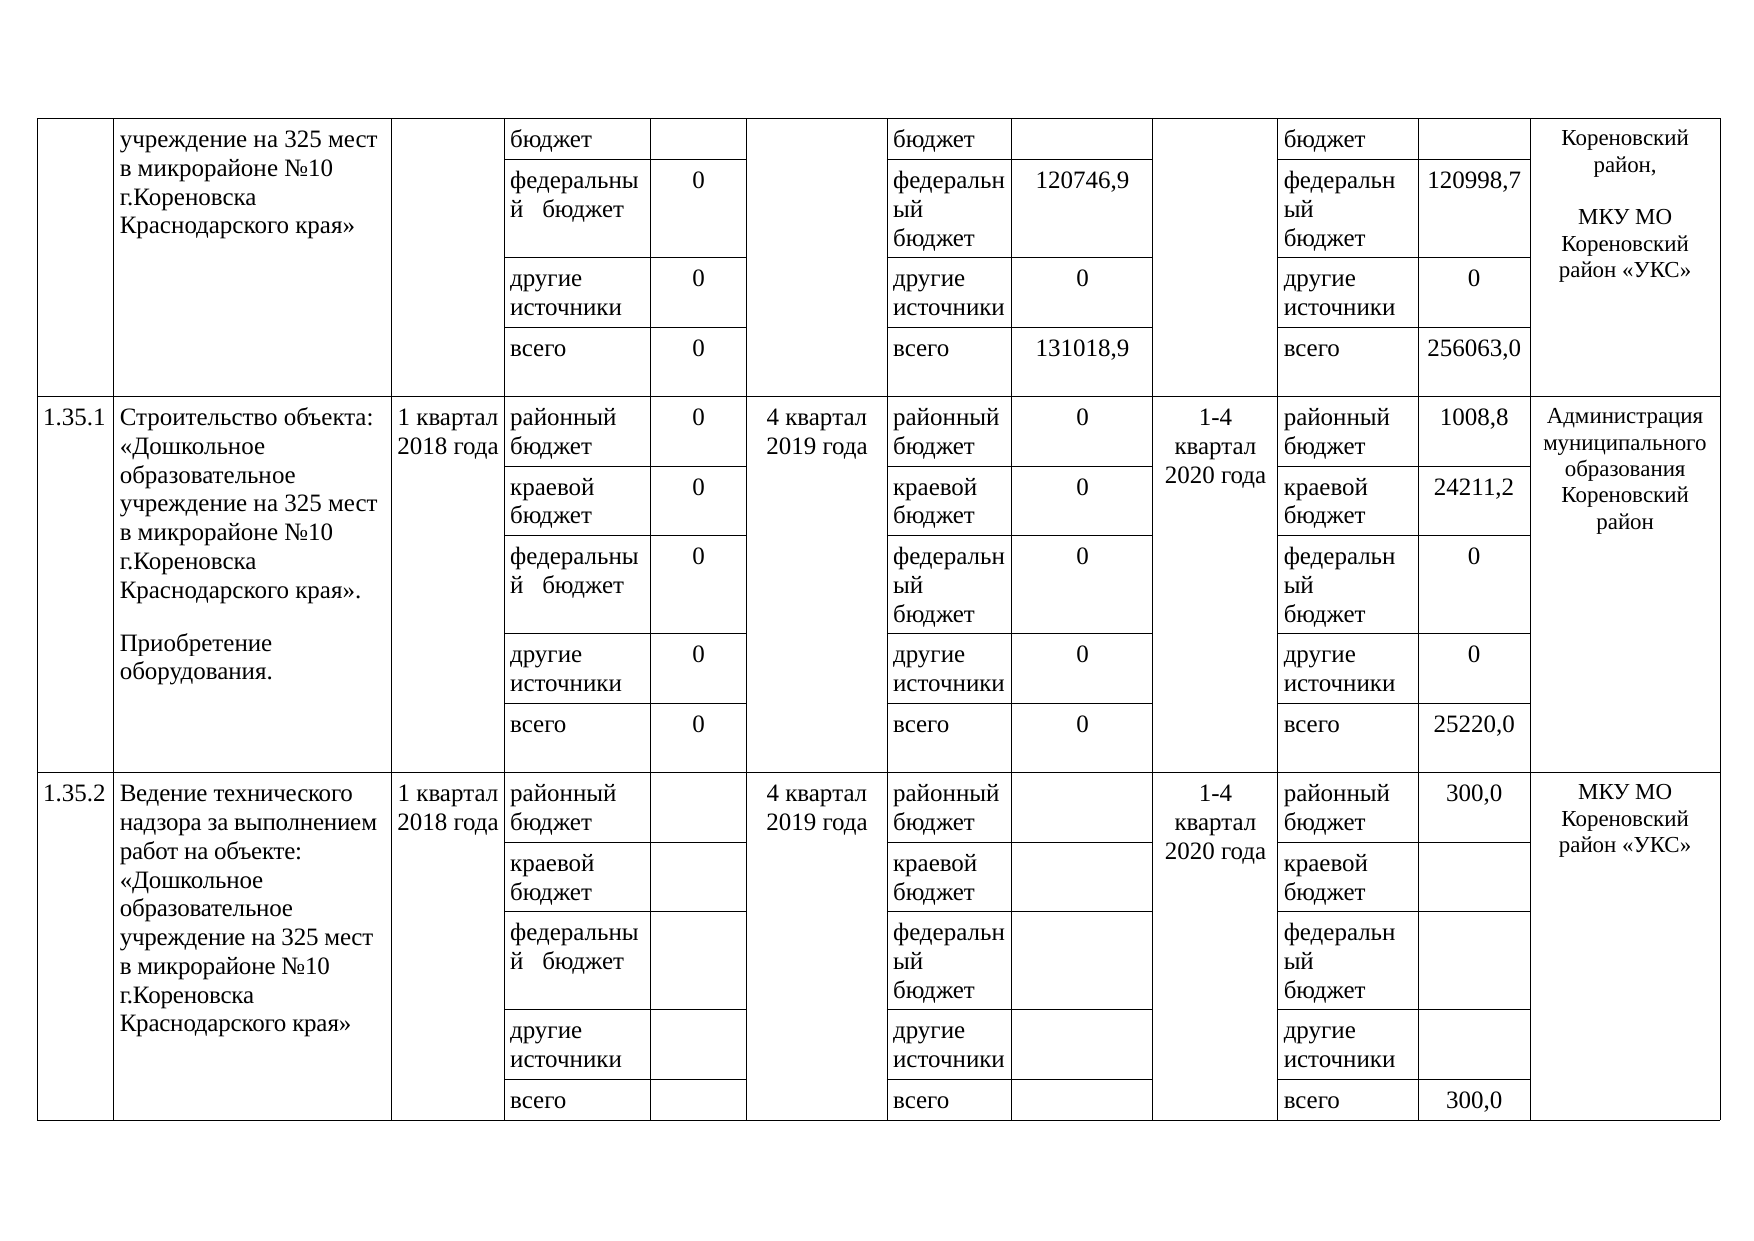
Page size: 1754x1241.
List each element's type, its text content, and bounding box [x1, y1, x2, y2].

table_cell 0 [1012, 704, 1152, 772]
table_cell всего [505, 1080, 650, 1119]
table_cell 1 квартал 2018 года [392, 397, 504, 772]
table_cell 4 квартал 2019 года [747, 397, 887, 772]
table_cell всего [888, 1080, 1011, 1119]
table_cell краевой бюджет [888, 843, 1011, 911]
table_cell 0 [651, 160, 746, 257]
table_cell [651, 843, 746, 911]
table_cell другие источники [888, 1010, 1011, 1079]
table_cell другие источники [1278, 634, 1418, 703]
table_cell 1.35.2 [38, 773, 113, 1119]
table_cell 300,0 [1419, 773, 1530, 842]
table_cell бюджет [888, 119, 1011, 159]
table_cell федеральный бюджет [888, 536, 1011, 633]
table_cell 300,0 [1419, 1080, 1530, 1119]
table_cell 0 [1419, 536, 1530, 633]
table_cell [1419, 1010, 1530, 1079]
table_cell бюджет [1278, 119, 1418, 159]
table_cell другие источники [505, 258, 650, 327]
table_cell 1 квартал 2018 года [392, 773, 504, 1119]
table_cell другие источники [1278, 1010, 1418, 1079]
table_cell краевой бюджет [1278, 467, 1418, 535]
table_cell федеральный бюджет [888, 160, 1011, 257]
table_cell 120998,7 [1419, 160, 1530, 257]
table_cell федеральный бюджет [1278, 536, 1418, 633]
table_cell 0 [651, 704, 746, 772]
table_cell [651, 119, 746, 159]
table_cell краевой бюджет [1278, 843, 1418, 911]
table_cell [651, 773, 746, 842]
table_cell 131018,9 [1012, 328, 1152, 396]
table_cell 0 [1419, 634, 1530, 703]
table_cell [747, 119, 887, 396]
table_cell всего [888, 704, 1011, 772]
table_cell 4 квартал 2019 года [747, 773, 887, 1119]
table_cell другие источники [505, 634, 650, 703]
table_cell другие источники [505, 1010, 650, 1079]
table_cell федеральный бюджет [1278, 912, 1418, 1009]
table_cell 0 [1419, 258, 1530, 327]
table_cell [1419, 843, 1530, 911]
table_cell [1012, 119, 1152, 159]
table_cell краевой бюджет [505, 843, 650, 911]
table_cell 0 [1012, 397, 1152, 466]
table_cell учреждение на 325 мест в микрорайоне №10 г.Кореновска Краснодарского края» [114, 119, 391, 396]
table_cell всего [505, 704, 650, 772]
table_cell [651, 1010, 746, 1079]
table_cell районный бюджет [505, 397, 650, 466]
table_cell районный бюджет [888, 397, 1011, 466]
table_cell федеральный бюджет [505, 536, 650, 633]
table_cell 24211,2 [1419, 467, 1530, 535]
table_cell 0 [651, 258, 746, 327]
table_cell 0 [651, 397, 746, 466]
table_cell МКУ МО Кореновский район «УКС» [1531, 773, 1720, 1119]
table_cell краевой бюджет [505, 467, 650, 535]
table_cell 120746,9 [1012, 160, 1152, 257]
table_cell 0 [1012, 258, 1152, 327]
table_cell Строительство объекта: «Дошкольное образовательное учреждение на 325 мест в микрорайоне №10 г.Кореновска Краснодарского края». Приобретение оборудования. [114, 397, 391, 772]
table_cell федеральный бюджет [888, 912, 1011, 1009]
table_cell Ведение технического надзора за выполнением работ на объекте: «Дошкольное образовательное учреждение на 325 мест в микрорайоне №10 г.Кореновска Краснодарского края» [114, 773, 391, 1119]
table_cell 1-4 квартал 2020 года [1153, 397, 1277, 772]
table_cell [651, 1080, 746, 1119]
table_cell [651, 912, 746, 1009]
table_cell краевой бюджет [888, 467, 1011, 535]
table_cell Администрация муниципального образования Кореновский район [1531, 397, 1720, 772]
table_cell 0 [1012, 634, 1152, 703]
table_cell 0 [651, 467, 746, 535]
table_cell [1012, 843, 1152, 911]
table_cell всего [505, 328, 650, 396]
table_cell 0 [651, 536, 746, 633]
table_cell другие источники [1278, 258, 1418, 327]
table_cell федеральный бюджет [1278, 160, 1418, 257]
table_cell районный бюджет [505, 773, 650, 842]
table_cell всего [888, 328, 1011, 396]
table_cell федеральный бюджет [505, 160, 650, 257]
table_cell другие источники [888, 258, 1011, 327]
table_cell районный бюджет [888, 773, 1011, 842]
table_cell 0 [651, 634, 746, 703]
table_cell [1153, 119, 1277, 396]
table_cell 25220,0 [1419, 704, 1530, 772]
table_cell [1012, 773, 1152, 842]
table_cell 1-4 квартал 2020 года [1153, 773, 1277, 1119]
table_cell федеральный бюджет [505, 912, 650, 1009]
table_cell 1.35.1 [38, 397, 113, 772]
table_cell бюджет [505, 119, 650, 159]
table_cell 0 [651, 328, 746, 396]
table_cell 256063,0 [1419, 328, 1530, 396]
table_cell Кореновский район, МКУ МО Кореновский район «УКС» [1531, 119, 1720, 396]
table_cell [392, 119, 504, 396]
table_cell всего [1278, 1080, 1418, 1119]
table_cell районный бюджет [1278, 397, 1418, 466]
table_cell [1419, 912, 1530, 1009]
table_cell районный бюджет [1278, 773, 1418, 842]
table_cell [38, 119, 113, 396]
table_cell другие источники [888, 634, 1011, 703]
table_cell 1008,8 [1419, 397, 1530, 466]
table_cell [1012, 912, 1152, 1009]
table_cell [1419, 119, 1530, 159]
table_cell [1012, 1010, 1152, 1079]
table_cell [1012, 1080, 1152, 1119]
table_cell 0 [1012, 467, 1152, 535]
table_cell всего [1278, 704, 1418, 772]
table_cell всего [1278, 328, 1418, 396]
table_cell 0 [1012, 536, 1152, 633]
